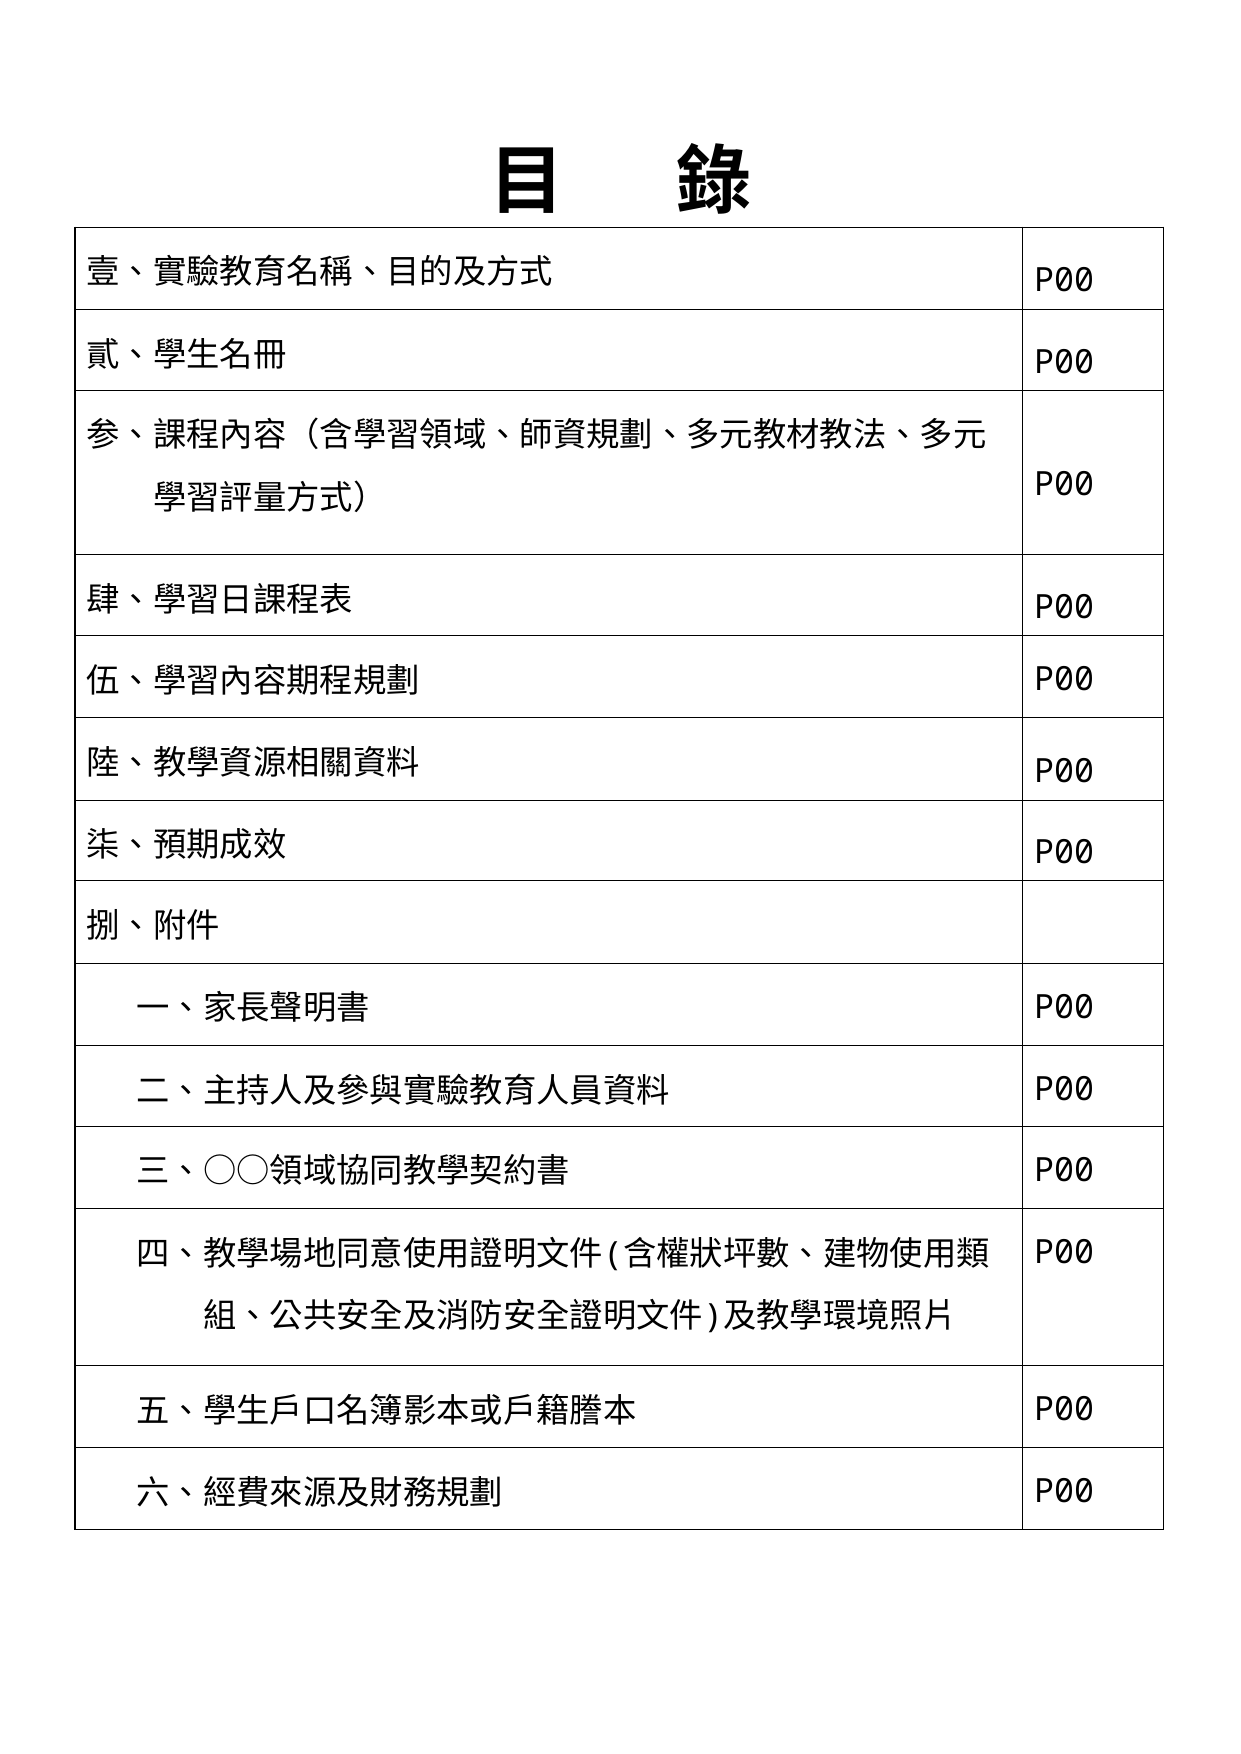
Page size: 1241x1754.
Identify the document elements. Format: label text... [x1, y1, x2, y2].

table_cell 五、學生戶口名簿影本或戶籍謄本 [76, 1366, 1022, 1447]
table_cell 一、家長聲明書 [76, 964, 1022, 1045]
text 目 錄 [75, 102, 1165, 227]
table_cell [1023, 881, 1163, 963]
table_cell P00 [1023, 391, 1163, 554]
table_cell 捌、附件 [76, 881, 1022, 963]
table_cell P00 [1023, 1046, 1163, 1126]
table_cell 六、經費來源及財務規劃 [76, 1448, 1022, 1529]
table_cell P00 [1023, 310, 1163, 390]
table_cell 四、教學場地同意使用證明文件(含權狀坪數、建物使用類組、公共安全及消防安全證明文件)及教學環境照片 [76, 1209, 1022, 1365]
table_cell 貳、學生名冊 [76, 310, 1022, 390]
table_header 壹、實驗教育名稱、目的及方式 [76, 228, 1022, 309]
table_cell 伍、學習內容期程規劃 [76, 636, 1022, 717]
table_header P00 [1023, 228, 1163, 309]
table_cell 三、○○領域協同教學契約書 [76, 1127, 1022, 1208]
table_cell P00 [1023, 1209, 1163, 1365]
table_cell P00 [1023, 964, 1163, 1045]
table_cell P00 [1023, 1366, 1163, 1447]
table_cell P00 [1023, 1127, 1163, 1208]
table_cell 柒、預期成效 [76, 801, 1022, 880]
table_cell P00 [1023, 718, 1163, 799]
table_cell P00 [1023, 636, 1163, 717]
table_cell P00 [1023, 555, 1163, 635]
table_cell P00 [1023, 801, 1163, 880]
table_cell 二、主持人及參與實驗教育人員資料 [76, 1046, 1022, 1126]
table_cell 肆、學習日課程表 [76, 555, 1022, 635]
table_cell 陸、教學資源相關資料 [76, 718, 1022, 799]
table_cell 参、課程內容（含學習領域、師資規劃、多元教材教法、多元學習評量方式） [76, 391, 1022, 554]
table_cell P00 [1023, 1448, 1163, 1529]
